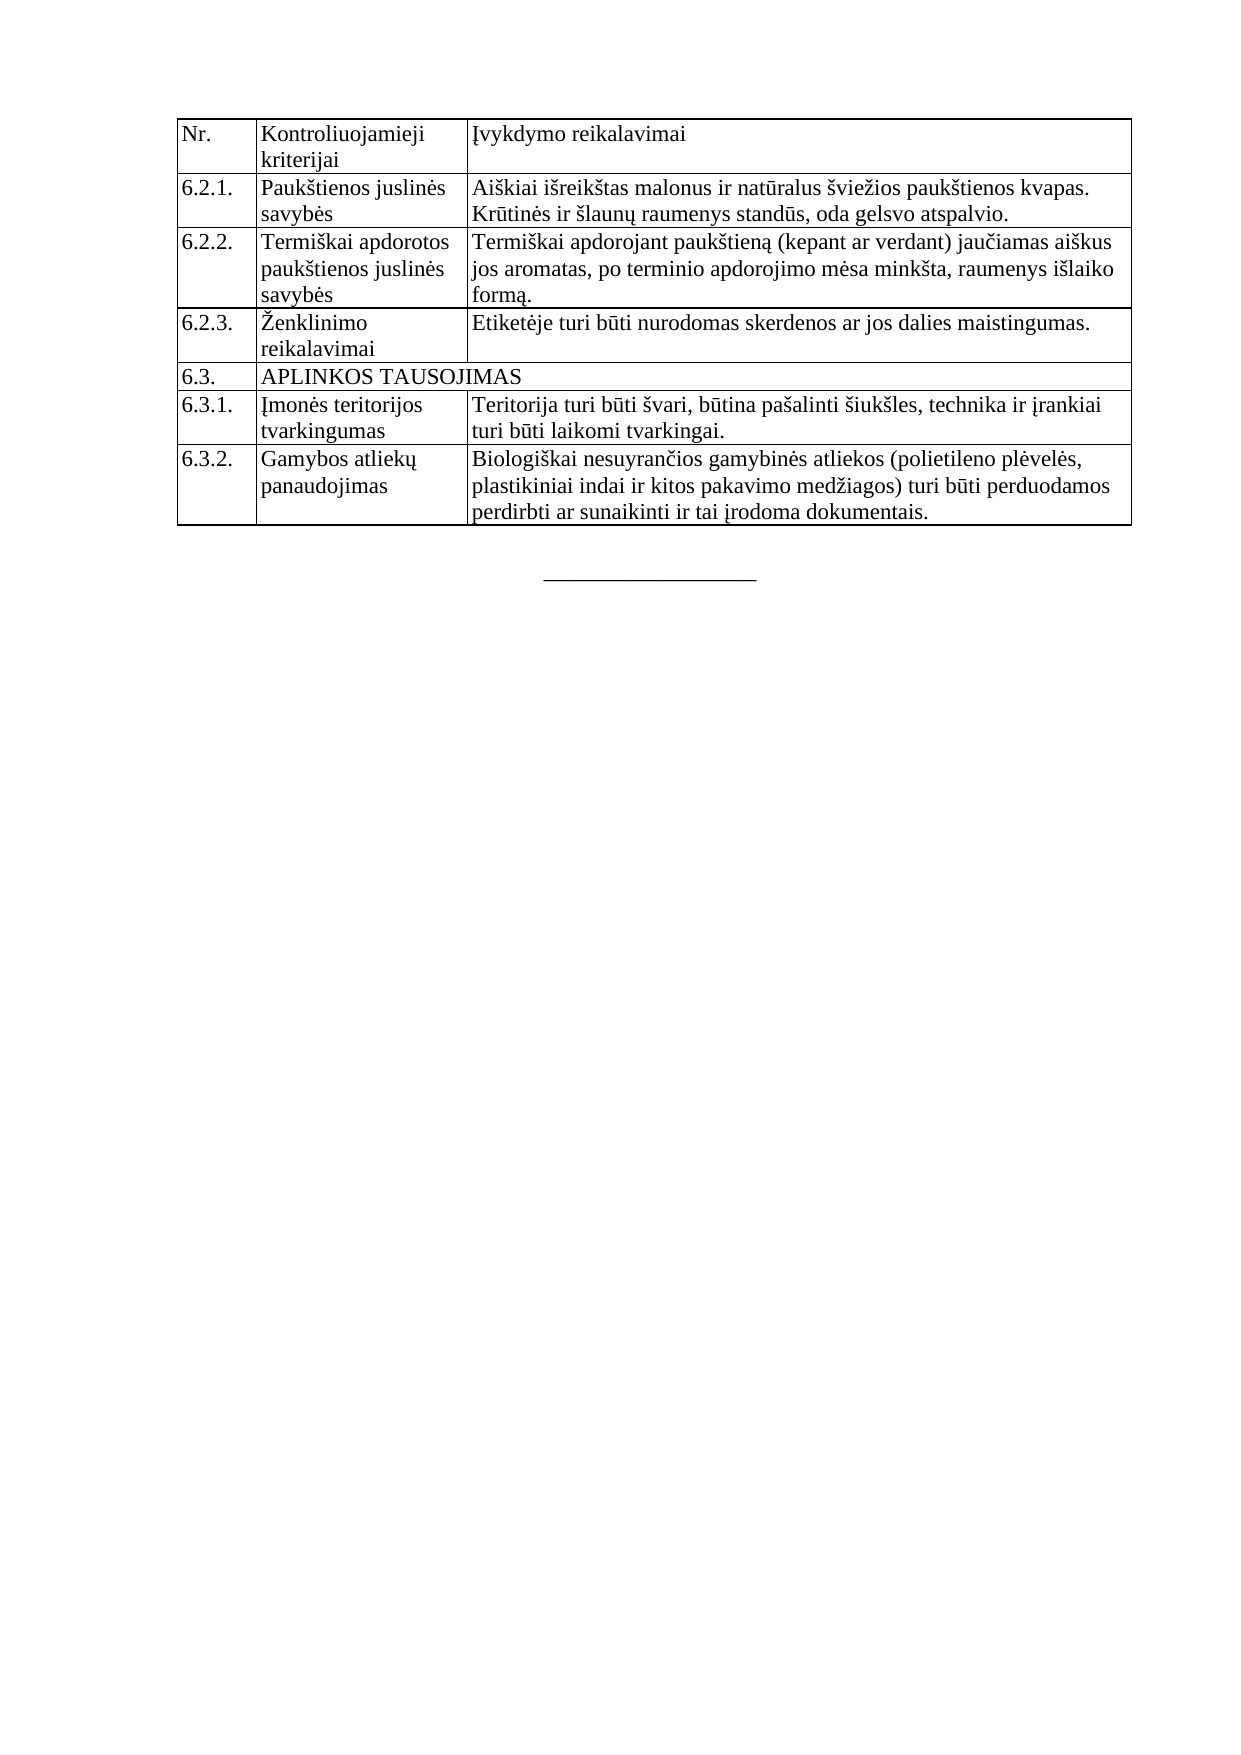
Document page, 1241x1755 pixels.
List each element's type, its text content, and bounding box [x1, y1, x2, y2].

table_cell 6.3.2. [178, 445, 256, 524]
table_cell Gamybos atliekų panaudojimas [257, 445, 467, 524]
table_header Įvykdymo reikalavimai [468, 120, 1131, 172]
table_cell 6.2.1. [178, 174, 256, 227]
table_header Nr. [178, 120, 256, 172]
table_cell Etiketėje turi būti nurodomas skerdenos ar jos dalies maistingumas. [468, 309, 1131, 362]
table_cell 6.2.3. [178, 309, 256, 362]
table_cell 6.3. [252, 363, 256, 389]
table_cell 6.3.1. [178, 391, 256, 444]
table_cell 6.2.2. [178, 228, 256, 307]
text _________________ [177, 555, 1122, 583]
